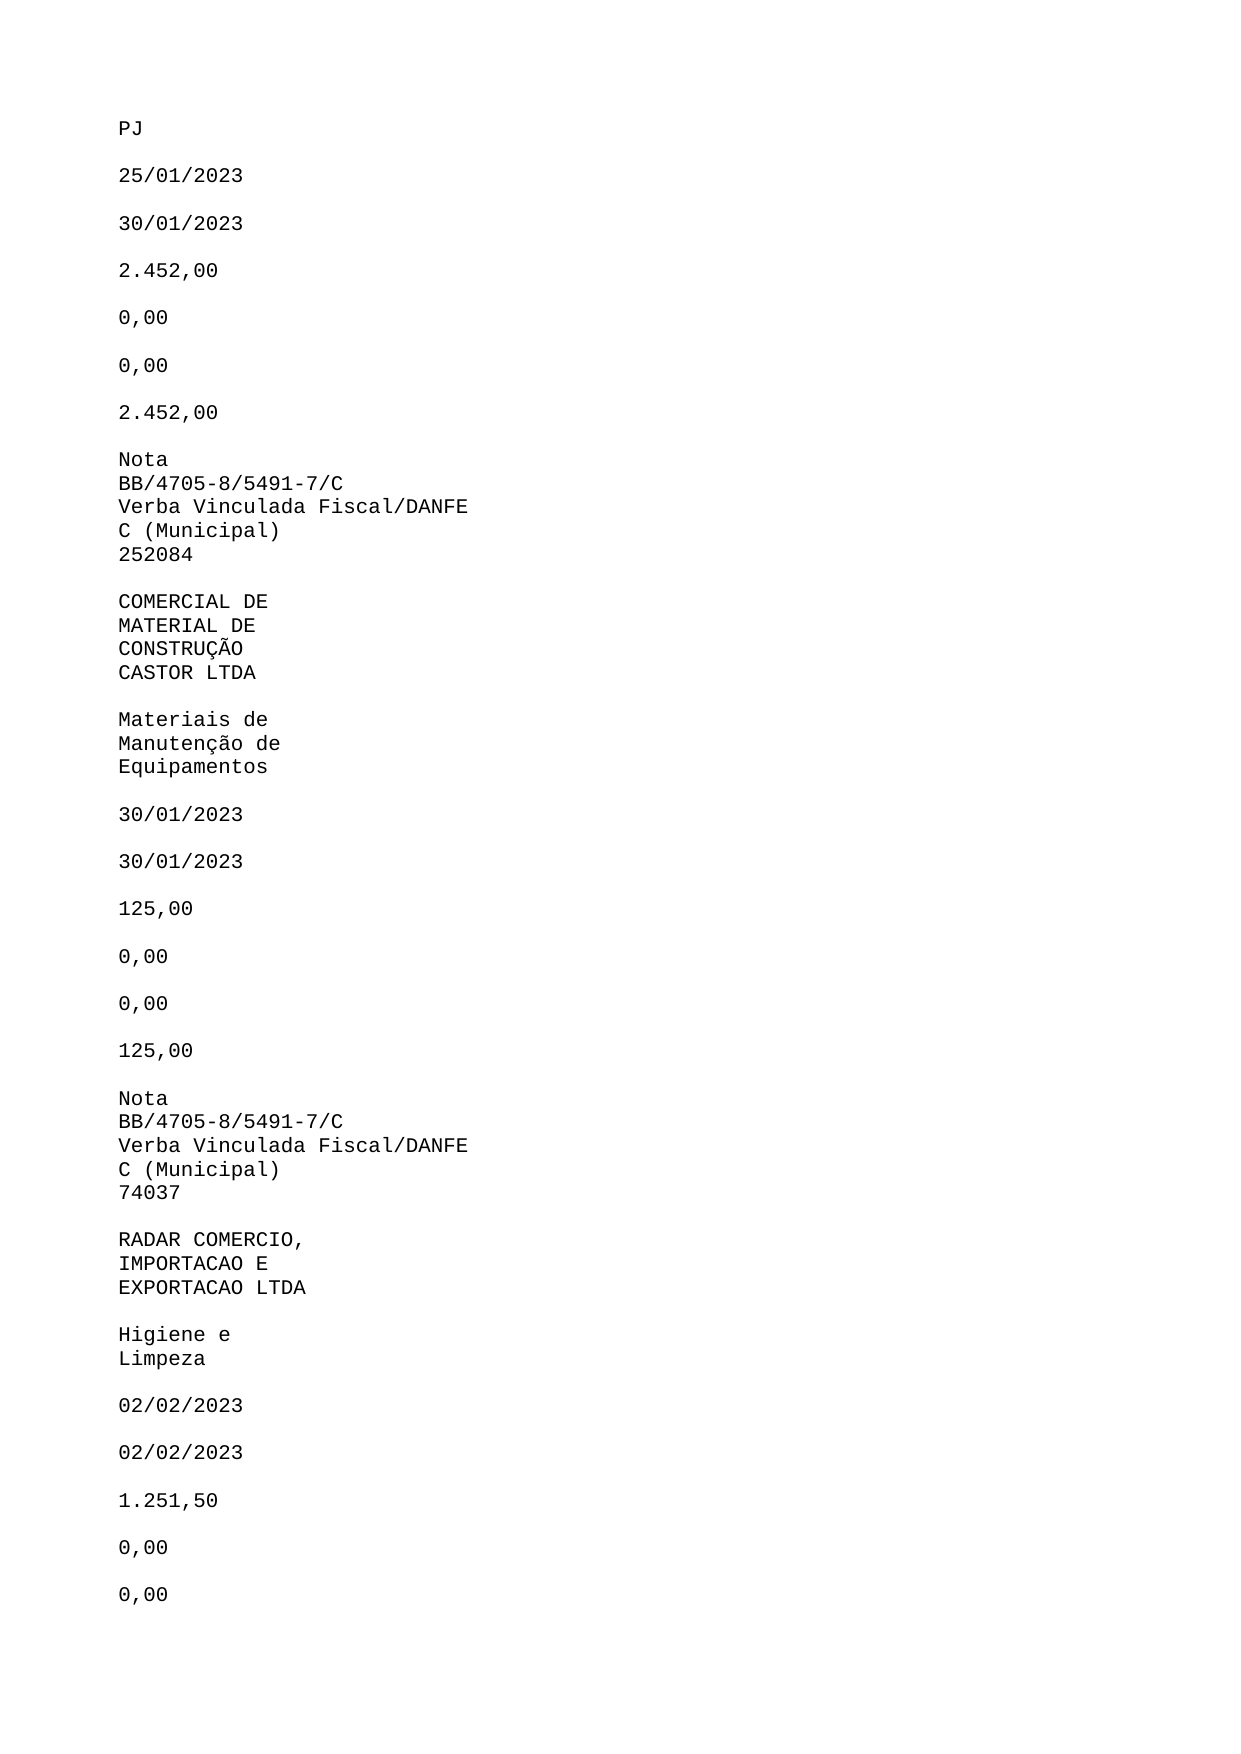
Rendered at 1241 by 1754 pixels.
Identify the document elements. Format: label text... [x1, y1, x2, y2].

text Equipamentos [118, 757, 1122, 780]
text 0,00 [118, 307, 1122, 331]
text 0,00 [118, 1584, 1122, 1608]
text 74037 [118, 1182, 1122, 1206]
text Limpeza [118, 1348, 1122, 1371]
text 25/01/2023 [118, 165, 1122, 189]
text 0,00 [118, 354, 1122, 378]
text BB/4705-8/5491-7/C [118, 473, 1122, 496]
text 30/01/2023 [118, 804, 1122, 827]
text C (Municipal) [118, 520, 1122, 544]
text 2.452,00 [118, 260, 1122, 284]
text Verba Vinculada Fiscal/DANFE [118, 496, 1122, 520]
text BB/4705-8/5491-7/C [118, 1111, 1122, 1135]
text C (Municipal) [118, 1158, 1122, 1182]
text Nota [118, 1088, 1122, 1111]
text PJ [118, 118, 1122, 142]
text RADAR COMERCIO, [118, 1229, 1122, 1253]
text 0,00 [118, 993, 1122, 1017]
text CASTOR LTDA [118, 662, 1122, 686]
text 125,00 [118, 898, 1122, 922]
text 2.452,00 [118, 402, 1122, 426]
text Nota [118, 449, 1122, 473]
text 0,00 [118, 1537, 1122, 1561]
text 02/02/2023 [118, 1442, 1122, 1466]
text CONSTRUÇÃO [118, 638, 1122, 662]
text EXPORTACAO LTDA [118, 1277, 1122, 1300]
text 125,00 [118, 1040, 1122, 1064]
text IMPORTACAO E [118, 1253, 1122, 1277]
text MATERIAL DE [118, 615, 1122, 638]
text Higiene e [118, 1324, 1122, 1348]
text Materiais de [118, 709, 1122, 733]
text 0,00 [118, 946, 1122, 969]
text 02/02/2023 [118, 1395, 1122, 1419]
text 30/01/2023 [118, 213, 1122, 236]
text COMERCIAL DE [118, 591, 1122, 615]
text 1.251,50 [118, 1489, 1122, 1513]
text 30/01/2023 [118, 851, 1122, 875]
text 252084 [118, 544, 1122, 567]
text Verba Vinculada Fiscal/DANFE [118, 1135, 1122, 1158]
text Manutenção de [118, 733, 1122, 757]
